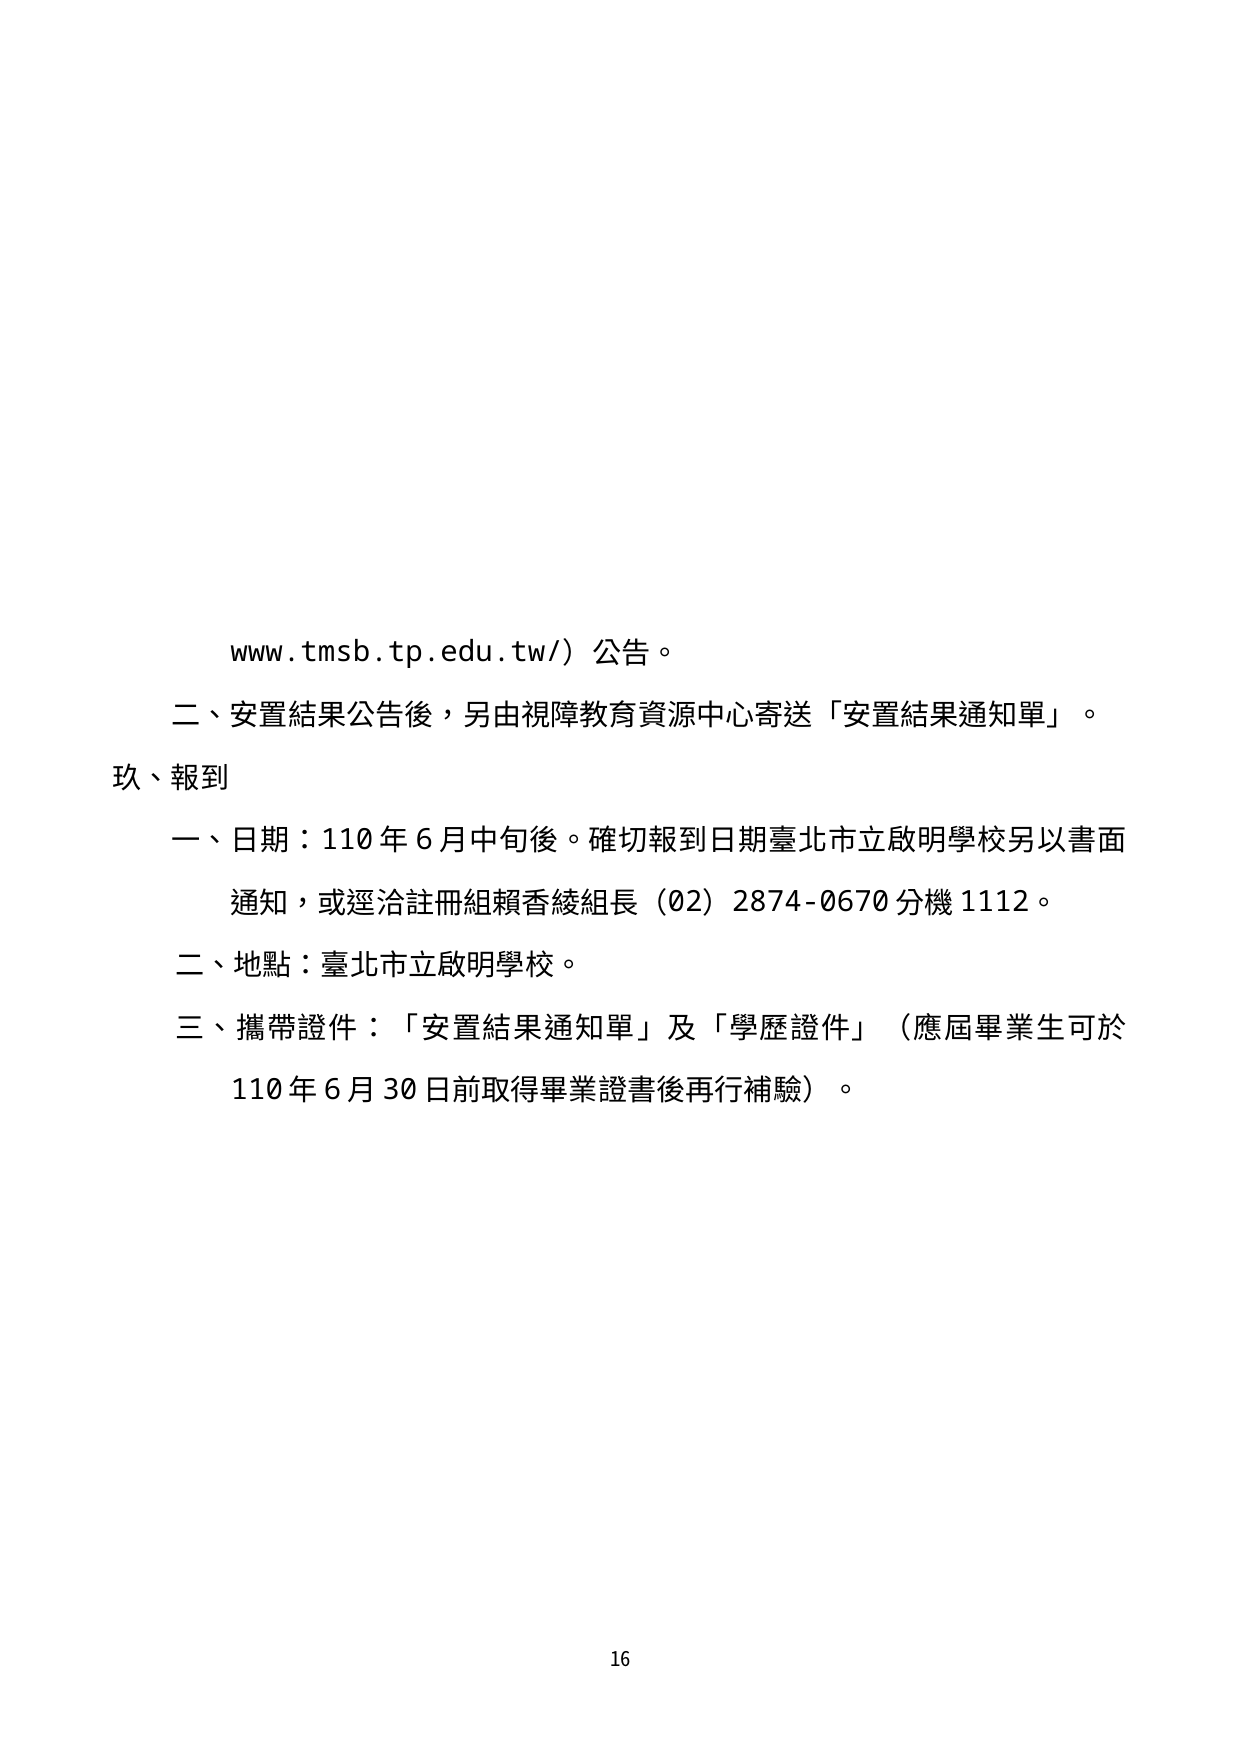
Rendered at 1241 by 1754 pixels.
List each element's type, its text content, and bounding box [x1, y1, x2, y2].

text 一、日期：110年6月中旬後。確切報到日期臺北市立啟明學校另以書面通知，或逕洽註冊組賴香綾組長（02）2874-0670分機1112。 [171, 796, 1128, 921]
text 二、地點：臺北市立啟明學校。 [175, 921, 1128, 984]
text 玖、報到 [112, 734, 1128, 796]
text 二、安置結果公告後，另由視障教育資源中心寄送「安置結果通知單」。 [171, 671, 1128, 734]
text www.tmsb.tp.edu.tw/）公告。 [171, 609, 1128, 671]
text 三、攜帶證件：「安置結果通知單」及「學歷證件」（應屆畢業生可於110年6月30日前取得畢業證書後再行補驗）。 [175, 984, 1128, 1109]
